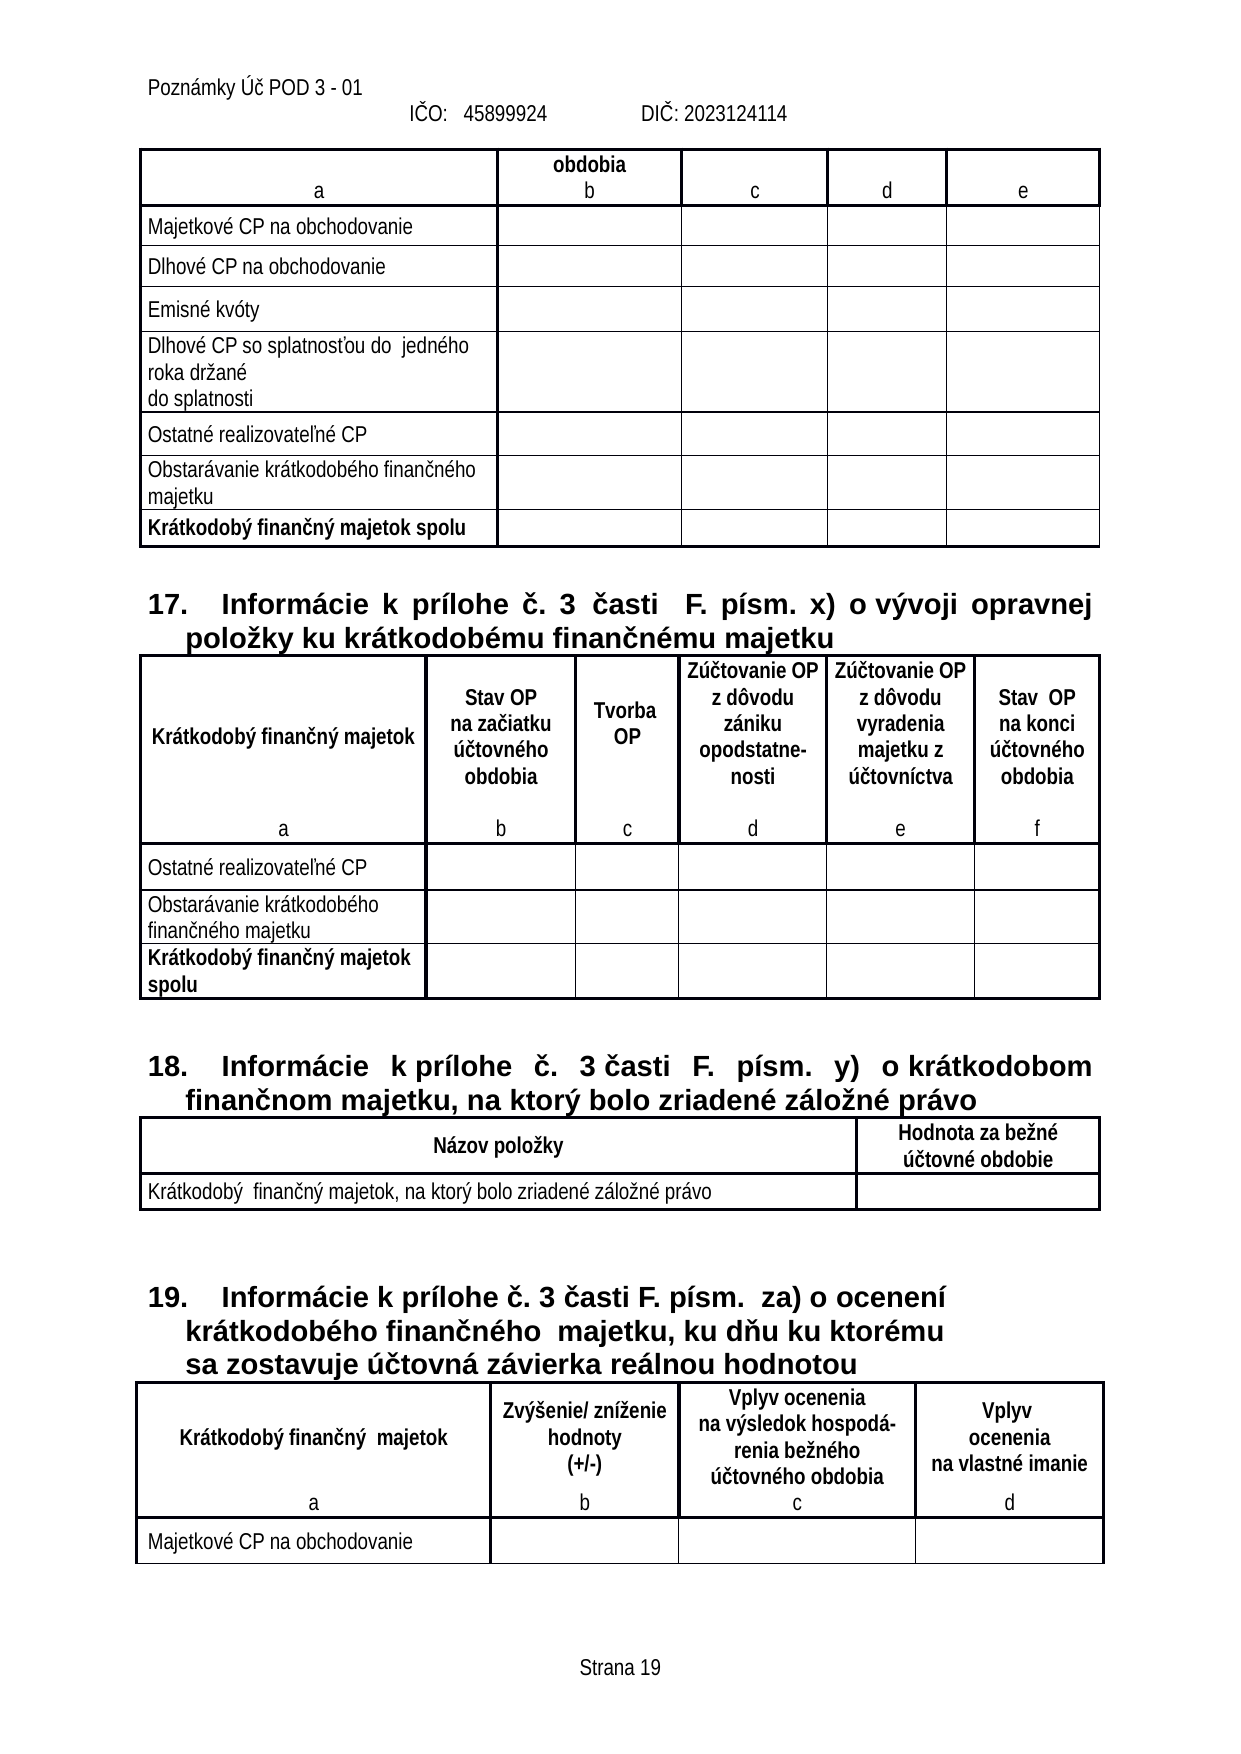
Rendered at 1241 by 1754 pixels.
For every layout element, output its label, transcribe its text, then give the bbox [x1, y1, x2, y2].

table_header Zúčtovanie OP z dôvodu zániku opodstatne-nosti [681, 657, 825, 815]
table_cell [975, 845, 1098, 889]
table_cell Majetkové CP na obchodovanie [142, 207, 496, 245]
table_cell Dlhové CP so splatnosťou do jedného roka držané do splatnosti [142, 332, 496, 411]
table_cell [828, 287, 946, 331]
table_cell [947, 413, 1099, 455]
table_header Krátkodobý finančný majetok [138, 1384, 489, 1489]
table_cell [947, 332, 1099, 411]
table_header Názov položky [142, 1119, 855, 1172]
table_cell d [829, 177, 945, 203]
table_cell [499, 207, 681, 245]
table_header Vplyv ocenenia na výsledok hospodá-renia bežného účtovného obdobia [681, 1384, 914, 1489]
table_cell [683, 151, 826, 177]
table_cell Krátkodobý finančný majetok spolu [142, 510, 496, 544]
table_cell a [142, 815, 424, 842]
table_cell [428, 845, 575, 889]
table_cell [499, 456, 681, 509]
table_cell f [976, 815, 1098, 842]
table_cell [499, 332, 681, 411]
table_cell [947, 456, 1099, 509]
table_cell [947, 246, 1099, 286]
table_header Hodnota za bežné účtovné obdobie [858, 1119, 1098, 1172]
table_cell Obstarávanie krátkodobého finančného majetku [142, 456, 496, 509]
table_cell [682, 510, 827, 544]
table_cell [947, 287, 1099, 331]
table_header Zvýšenie/ zníženie hodnoty (+/-) [492, 1384, 677, 1489]
table_cell [828, 332, 946, 411]
table_cell [499, 413, 681, 455]
table_cell d [681, 815, 825, 842]
table_cell [828, 413, 946, 455]
table_cell [975, 944, 1098, 997]
table_cell Obstarávanie krátkodobého finančného majetku [142, 891, 424, 943]
table_cell [828, 246, 946, 286]
table_cell e [828, 815, 973, 842]
table_cell [499, 246, 681, 286]
table_cell d [917, 1489, 1102, 1516]
table_cell [576, 891, 678, 943]
table_cell [576, 845, 678, 889]
table_cell [828, 207, 946, 245]
table_cell [428, 891, 575, 943]
table_cell c [683, 177, 826, 203]
table_cell [947, 207, 1099, 245]
table_cell [499, 510, 681, 544]
table_cell Krátkodobý finančný majetok spolu [142, 944, 424, 997]
table_cell a [138, 1489, 489, 1516]
table_cell b [499, 177, 680, 203]
title Informácie k prílohe č. 3 časti F. písm. y) o krátkodobom finančnom majetku, na ktorý bolo zriadené záložné právo [148, 1049, 1092, 1116]
table_cell obdobia [499, 151, 680, 177]
table_cell [916, 1519, 1102, 1563]
table_cell [679, 845, 826, 889]
table_header Zúčtovanie OP z dôvodu vyradenia majetku z účtovníctva [828, 657, 973, 815]
table_cell [827, 845, 974, 889]
table_header Tvorba OP [577, 657, 677, 815]
table_cell Emisné kvóty [142, 287, 496, 331]
table_cell b [428, 815, 574, 842]
table_cell a [142, 177, 496, 203]
table_header [142, 151, 496, 177]
table_header Vplyv ocenenia na vlastné imanie [917, 1384, 1102, 1489]
table_header Krátkodobý finančný majetok [142, 657, 424, 815]
table_cell Dlhové CP na obchodovanie [142, 246, 496, 286]
table_cell [499, 287, 681, 331]
table_cell [827, 944, 974, 997]
table_cell [682, 332, 827, 411]
table_cell [948, 151, 1098, 177]
table_cell [679, 1519, 915, 1563]
table_cell [492, 1519, 678, 1563]
title Informácie k prílohe č. 3 časti F. písm. za) o ocenení krátkodobého finančného majetku, ku dňu ku ktorému sa zostavuje účtovná závierka reálnou hodnotou [148, 1280, 1092, 1381]
table_cell [682, 413, 827, 455]
table_cell c [577, 815, 677, 842]
table_cell [682, 456, 827, 509]
table_cell [428, 944, 575, 997]
table_cell [829, 151, 945, 177]
table_cell [858, 1175, 1098, 1207]
title Informácie k prílohe č. 3 časti F. písm. x) o vývoji opravnej položky ku krátkodobému finančnému majetku [148, 587, 1092, 654]
table_cell [682, 287, 827, 331]
table_cell [682, 246, 827, 286]
table_cell [682, 207, 827, 245]
table_cell [975, 891, 1098, 943]
table_cell e [948, 177, 1098, 203]
table_cell [679, 944, 826, 997]
table_cell Ostatné realizovateľné CP [142, 845, 424, 889]
table_cell [828, 456, 946, 509]
table_cell [827, 891, 974, 943]
table_cell b [492, 1489, 677, 1516]
table_cell Ostatné realizovateľné CP [142, 413, 496, 455]
table_cell [947, 510, 1099, 544]
table_cell Krátkodobý finančný majetok, na ktorý bolo zriadené záložné právo [142, 1175, 855, 1207]
table_cell Majetkové CP na obchodovanie [138, 1519, 489, 1563]
table_cell [679, 891, 826, 943]
table_cell [576, 944, 678, 997]
table_cell c [681, 1489, 914, 1516]
table_cell [828, 510, 946, 544]
table_header Stav OP na začiatku účtovného obdobia [428, 657, 574, 815]
table_header Stav OP na konci účtovného obdobia [976, 657, 1098, 815]
